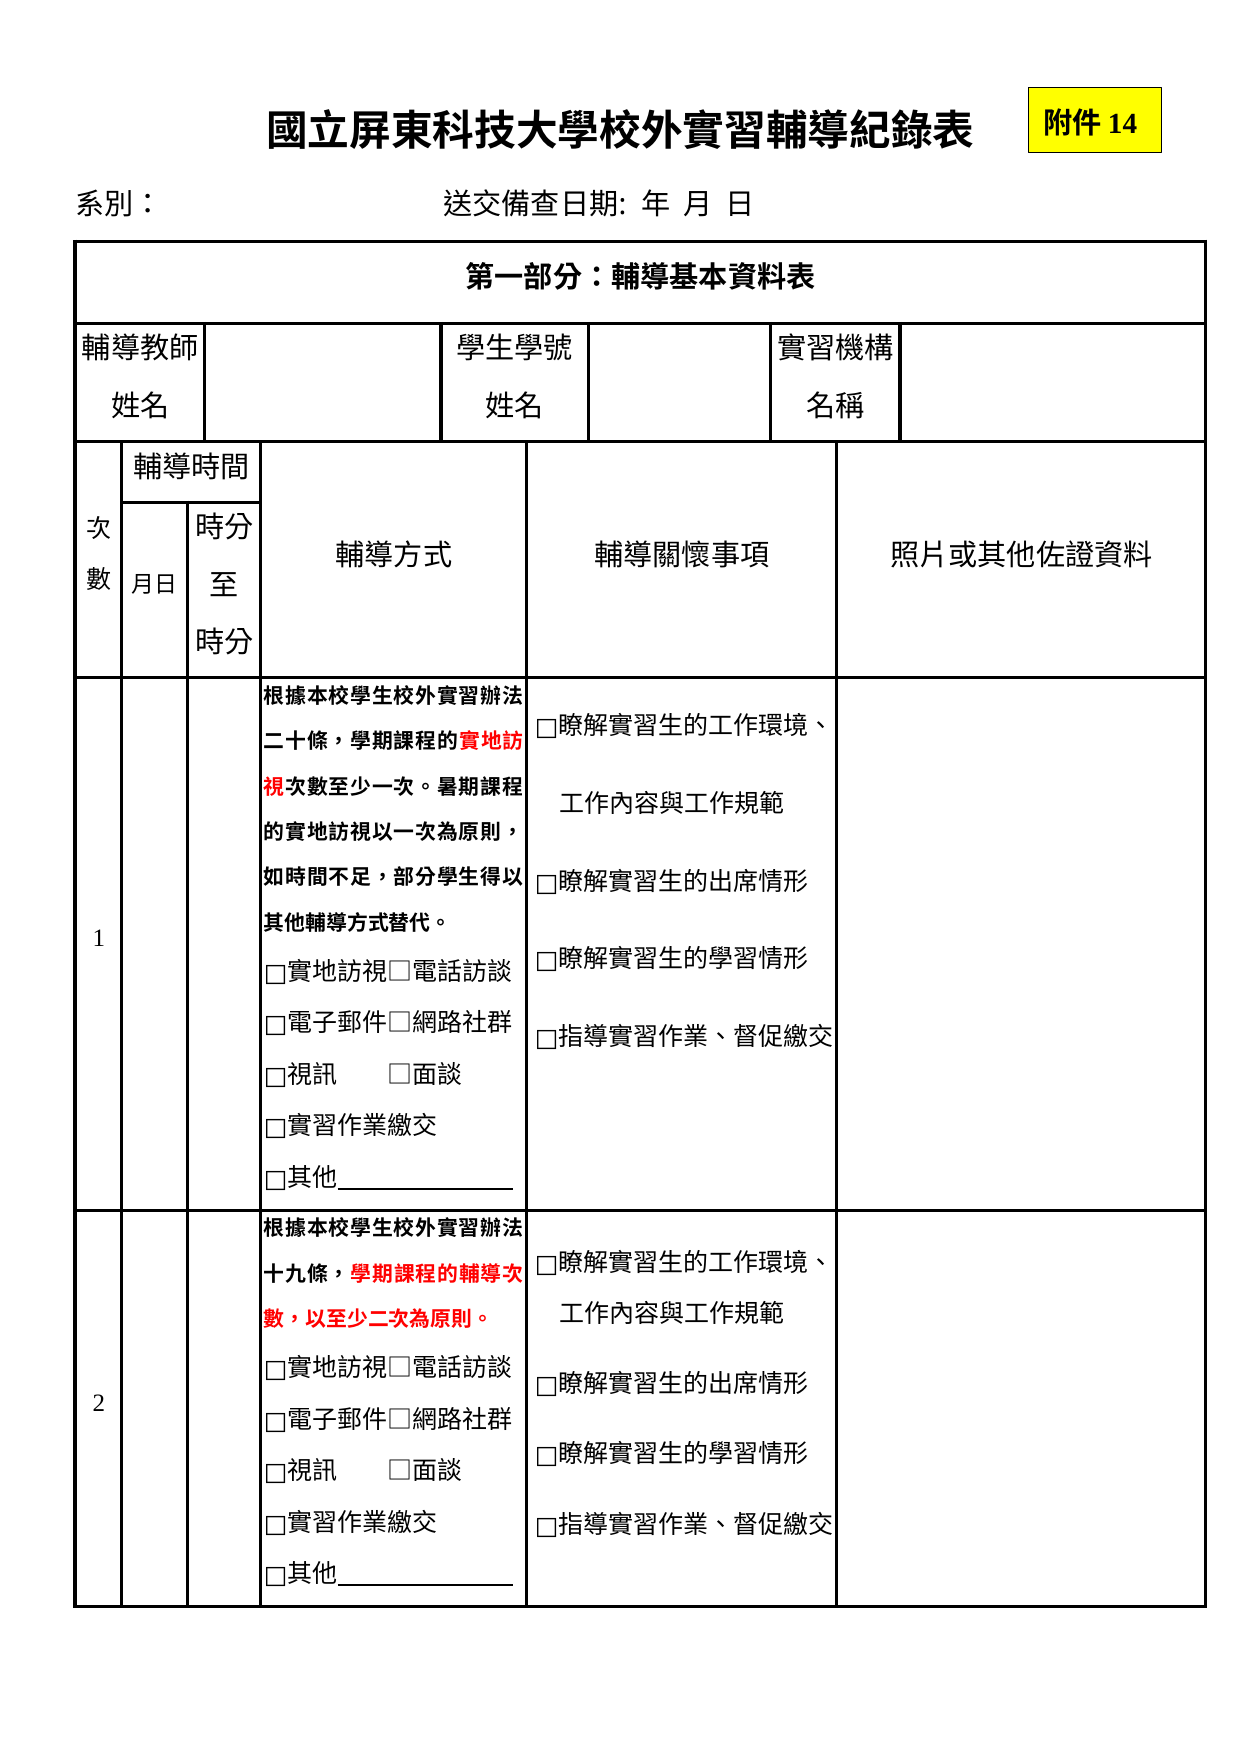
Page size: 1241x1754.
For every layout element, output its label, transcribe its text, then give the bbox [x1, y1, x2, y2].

table_cell [590, 325, 769, 440]
table_cell [902, 325, 1204, 440]
table_cell [189, 679, 259, 1208]
table_cell 輔導關懷事項 [528, 443, 835, 676]
table_cell 輔導教師姓名 [77, 325, 203, 440]
table_cell 根據本校學生校外實習辦法二十條，學期課程的實地訪視次數至少一次。暑期課程的實地訪視以一次為原則，如時間不足，部分學生得以其他輔導方式替代。 □實地訪視□電話訪談 □電子郵件□網路社群 □視訊 □面談 □實習作業繳交 □其他 [262, 679, 525, 1208]
table_cell 學生學號 姓名 [443, 325, 587, 440]
table_cell 2 [77, 1212, 120, 1605]
table_cell 根據本校學生校外實習辦法十九條，學期課程的輔導次數，以至少二次為原則。 □實地訪視□電話訪談 □電子郵件□網路社群 □視訊 □面談 □實習作業繳交 □其他 [262, 1212, 525, 1605]
text 國立屏東科技大學校外實習輔導紀錄表 [75, 89, 1165, 164]
table_cell 月日 [123, 504, 186, 676]
text 系別： 送交備查日期: 年 月 日 [75, 164, 1165, 239]
table_cell □瞭解實習生的工作環境、 工作內容與工作規範 □瞭解實習生的出席情形 □瞭解實習生的學習情形 □指導實習作業、督促繳交 [528, 1212, 835, 1605]
table_cell [206, 325, 439, 440]
table_cell 實習機構名稱 [772, 325, 898, 440]
table_cell [123, 679, 186, 1208]
table_cell [838, 679, 1204, 1208]
table_cell 輔導時間 [123, 443, 259, 501]
text 附件14 [1043, 95, 1147, 143]
table_cell 1 [77, 679, 120, 1208]
table_cell 次數 [77, 443, 120, 676]
table_cell [838, 1212, 1204, 1605]
table_cell □瞭解實習生的工作環境、 工作內容與工作規範 □瞭解實習生的出席情形 □瞭解實習生的學習情形 □指導實習作業、督促繳交 [528, 679, 835, 1208]
table_cell [123, 1212, 186, 1605]
table_cell 時分 至 時分 [189, 504, 259, 676]
table_cell 輔導方式 [262, 443, 525, 676]
table_cell 照片或其他佐證資料 [838, 443, 1204, 676]
table_header 第一部分：輔導基本資料表 [77, 243, 1204, 322]
table_cell [189, 1212, 259, 1605]
